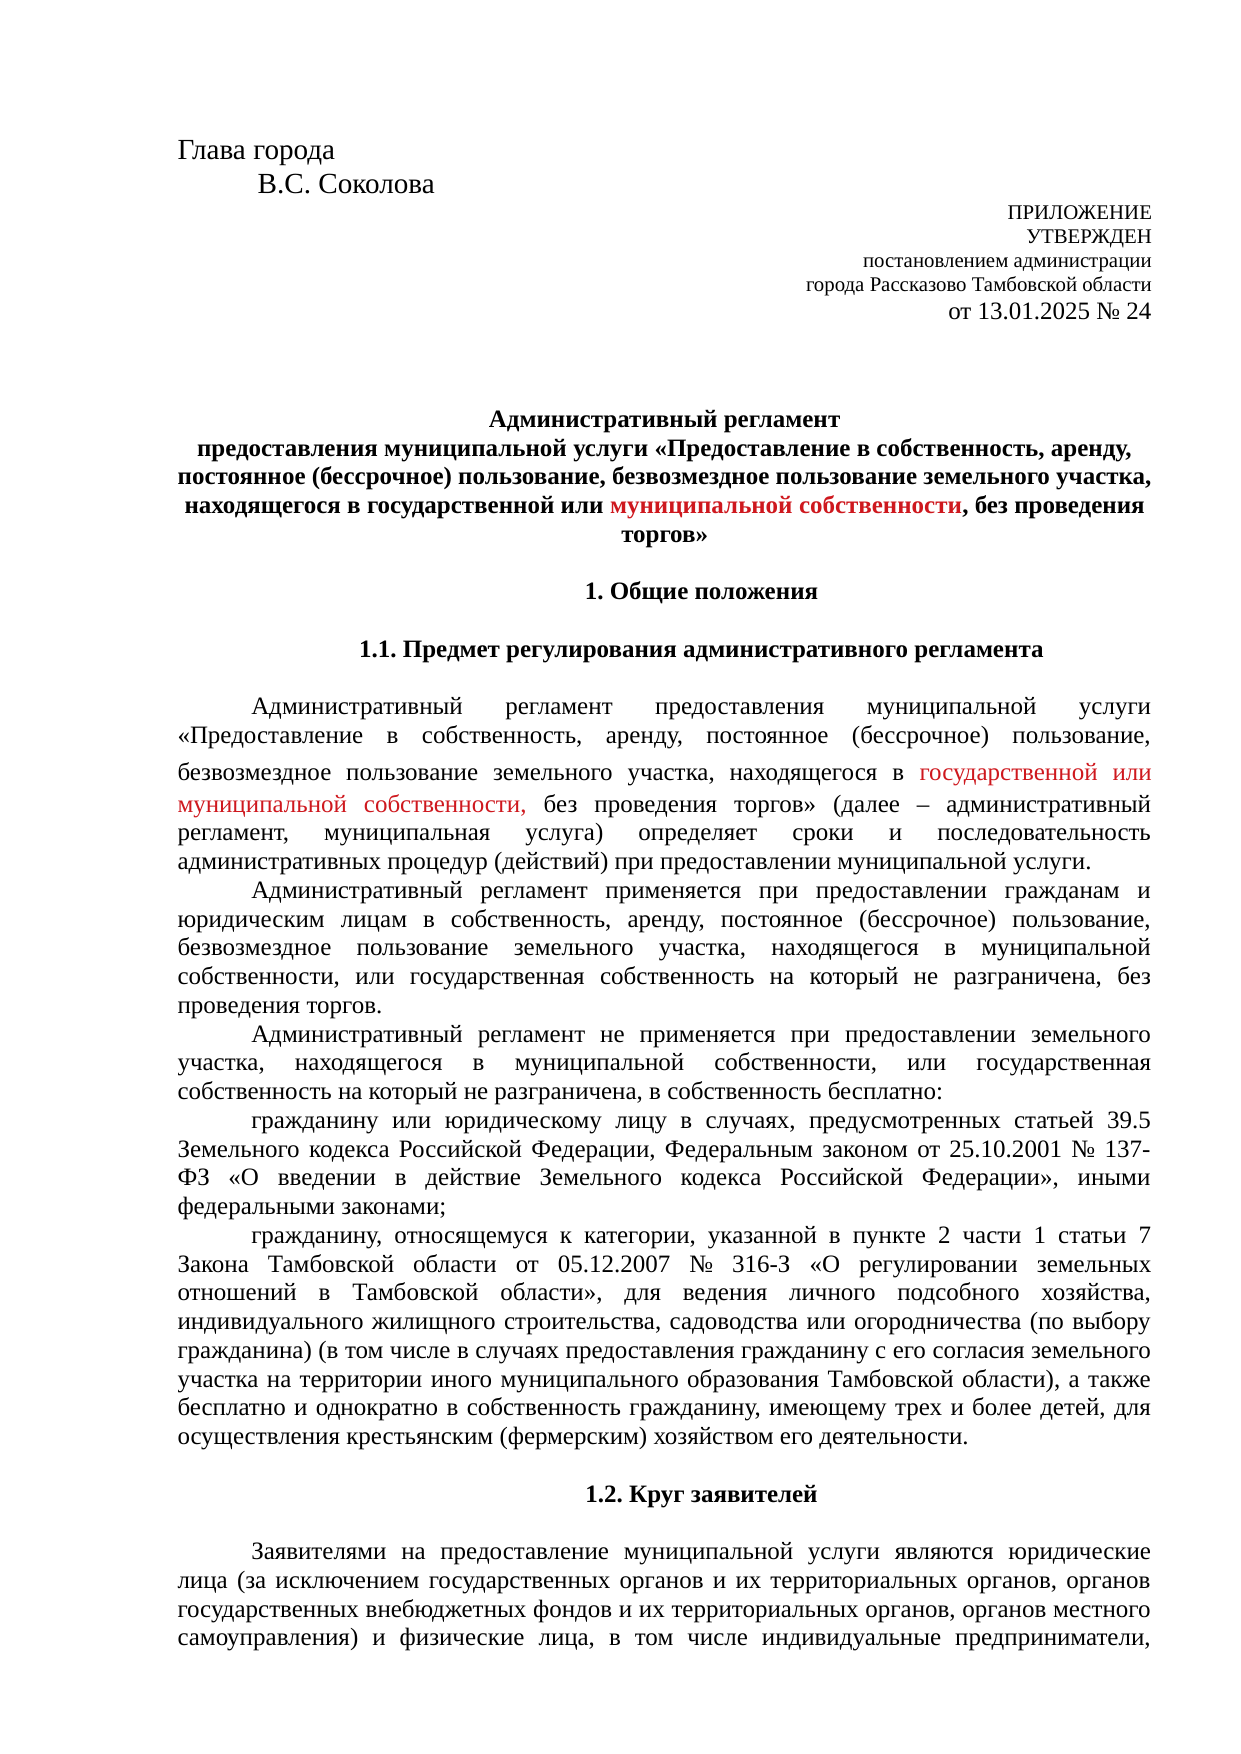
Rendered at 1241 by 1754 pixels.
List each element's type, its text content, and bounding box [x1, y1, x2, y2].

text Административный регламент предоставления муниципальной услуги «Предоставление в собственность, аренду, постоянное (бессрочное) пользование, безвозмездное пользование земельного участка, находящегося в государственной или муниципальной собственности, без проведения торгов» (далее – административный регламент, муниципальная услуга) определяет сроки и последовательность административных процедур (действий) при предоставлении муниципальной услуги. [177, 691, 1152, 875]
text гражданину или юридическому лицу в случаях, предусмотренных статьей 39.5 Земельного кодекса Российской Федерации, Федеральным законом от 25.10.2001 № 137-ФЗ «О введении в действие Земельного кодекса Российской Федерации», иными федеральными законами; [177, 1105, 1152, 1220]
text города Рассказово Тамбовской области [472, 272, 1152, 296]
text Административный регламент [177, 404, 1152, 433]
text Административный регламент не применяется при предоставлении земельного участка, находящегося в муниципальной собственности, или государственная собственность на который не разграничена, в собственность бесплатно: [177, 1019, 1152, 1105]
text Заявителями на предоставление муниципальной услуги являются юридические лица (за исключением государственных органов и их территориальных органов, органов государственных внебюджетных фондов и их территориальных органов, органов местного самоуправления) и физические лица, в том числе индивидуальные предприниматели, [177, 1536, 1152, 1651]
text 1.1. Предмет регулирования административного регламента [177, 634, 1152, 663]
text В.С. Соколова [177, 166, 1152, 199]
text от 13.01.2025 № 24 [472, 296, 1152, 324]
text УТВЕРЖДЕН [472, 224, 1152, 248]
text Административный регламент применяется при предоставлении гражданам и юридическим лицам в собственность, аренду, постоянное (бессрочное) пользование, безвозмездное пользование земельного участка, находящегося в муниципальной собственности, или государственная собственность на который не разграничена, без проведения торгов. [177, 875, 1152, 1019]
text ПРИЛОЖЕНИЕ [472, 199, 1152, 224]
text постановлением администрации [472, 248, 1152, 272]
text 1. Общие положения [177, 576, 1152, 605]
text предоставления муниципальной услуги «Предоставление в собственность, аренду, постоянное (бессрочное) пользование, безвозмездное пользование земельного участка, находящегося в государственной или муниципальной собственности, без проведения торгов» [177, 433, 1152, 548]
text 1.2. Круг заявителей [177, 1479, 1152, 1507]
text Глава города [177, 132, 1152, 166]
text гражданину, относящемуся к категории, указанной в пункте 2 части 1 статьи 7 Закона Тамбовской области от 05.12.2007 № 316-З «О регулировании земельных отношений в Тамбовской области», для ведения личного подсобного хозяйства, индивидуального жилищного строительства, садоводства или огородничества (по выбору гражданина) (в том числе в случаях предоставления гражданину с его согласия земельного участка на территории иного муниципального образования Тамбовской области), а также бесплатно и однократно в собственность гражданину, имеющему трех и более детей, для осуществления крестьянским (фермерским) хозяйством его деятельности. [177, 1220, 1152, 1450]
